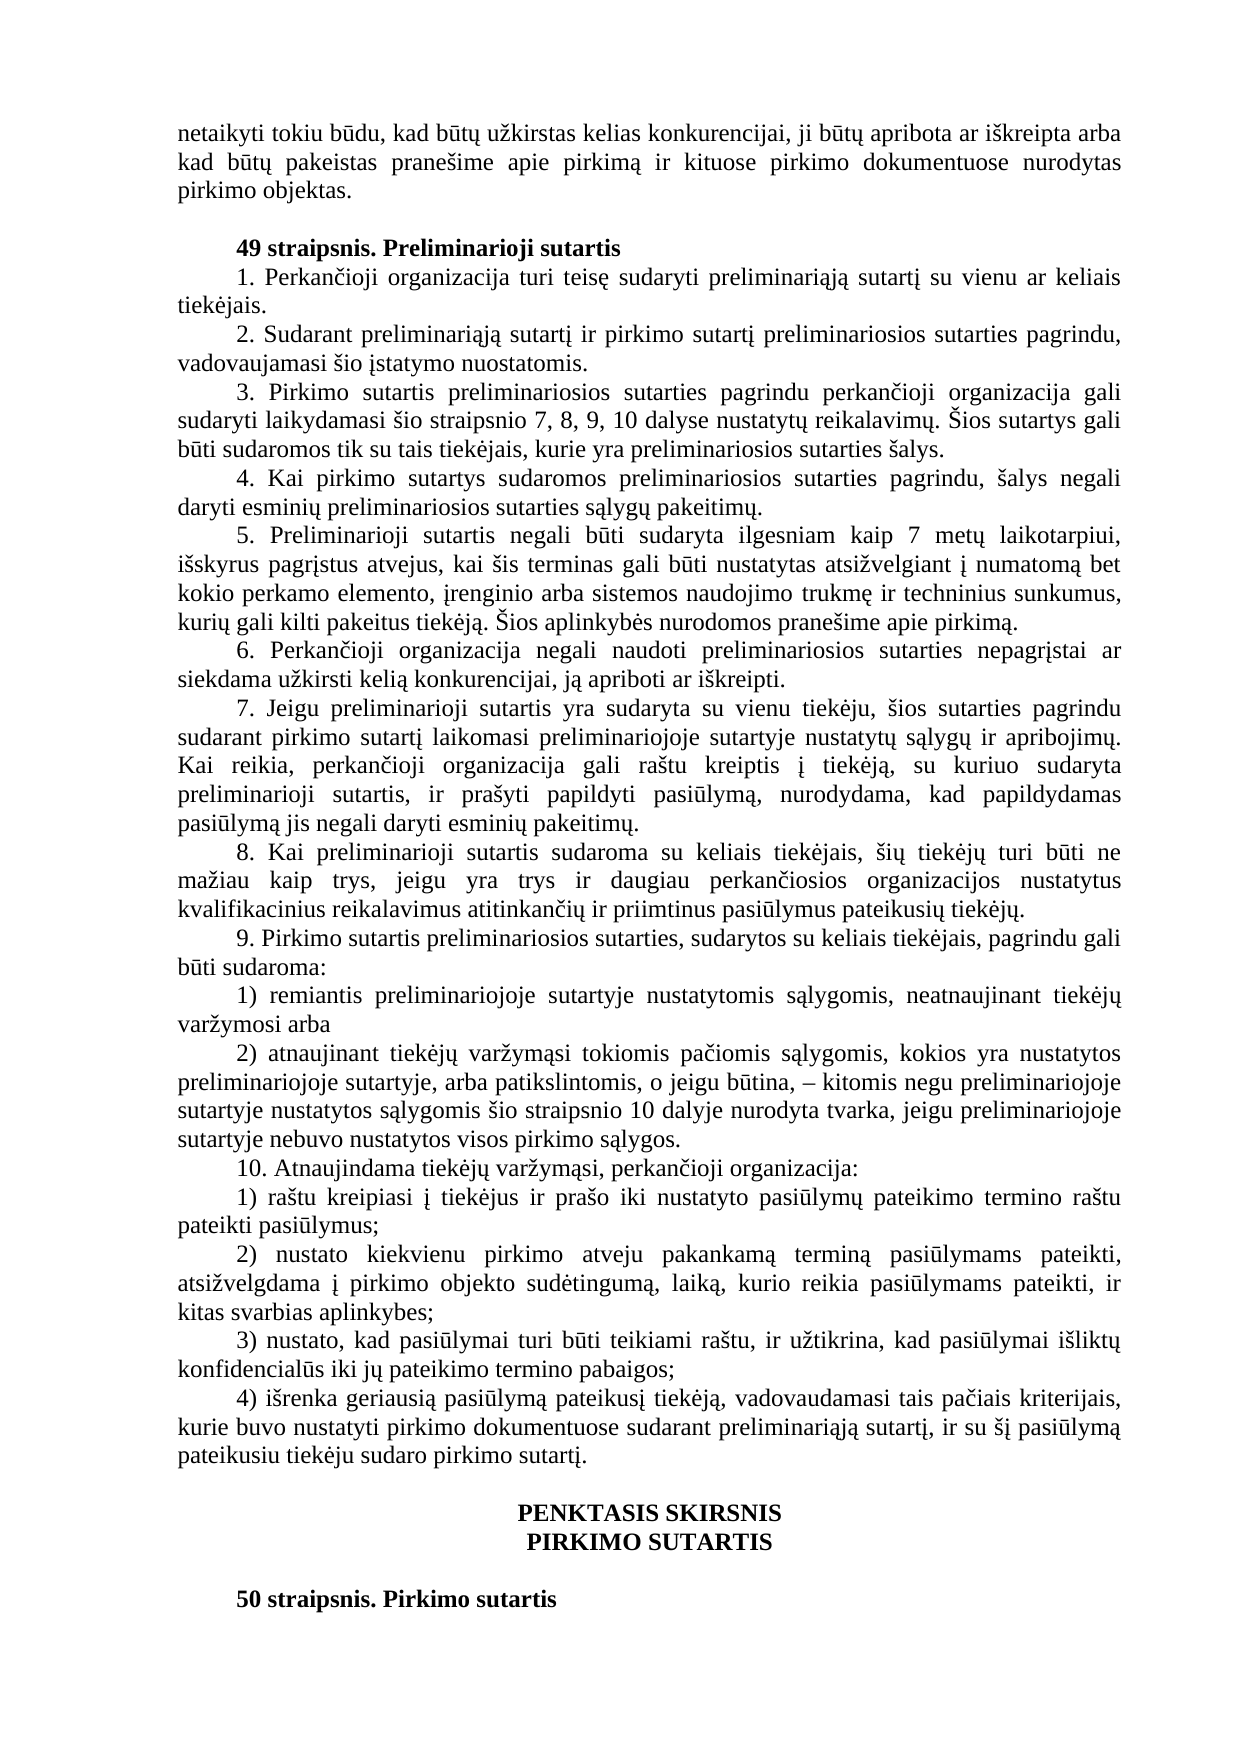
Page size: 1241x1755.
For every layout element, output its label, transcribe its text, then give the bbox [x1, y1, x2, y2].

text 7. Jeigu preliminarioji sutartis yra sudaryta su vienu tiekėju, šios sutarties pagrindu sudarant pirkimo sutartį laikomasi preliminariojoje sutartyje nustatytų sąlygų ir apribojimų. Kai reikia, perkančioji organizacija gali raštu kreiptis į tiekėją, su kuriuo sudaryta preliminarioji sutartis, ir prašyti papildyti pasiūlymą, nurodydama, kad papildydamas pasiūlymą jis negali daryti esminių pakeitimų. [177, 693, 1122, 837]
text 2) atnaujinant tiekėjų varžymąsi tokiomis pačiomis sąlygomis, kokios yra nustatytos preliminariojoje sutartyje, arba patikslintomis, o jeigu būtina, – kitomis negu preliminariojoje sutartyje nustatytos sąlygomis šio straipsnio 10 dalyje nurodyta tvarka, jeigu preliminariojoje sutartyje nebuvo nustatytos visos pirkimo sąlygos. [177, 1038, 1122, 1153]
text 3. Pirkimo sutartis preliminariosios sutarties pagrindu perkančioji organizacija gali sudaryti laikydamasi šio straipsnio 7, 8, 9, 10 dalyse nustatytų reikalavimų. Šios sutartys gali būti sudaromos tik su tais tiekėjais, kurie yra preliminariosios sutarties šalys. [177, 377, 1122, 463]
text 8. Kai preliminarioji sutartis sudaroma su keliais tiekėjais, šių tiekėjų turi būti ne mažiau kaip trys, jeigu yra trys ir daugiau perkančiosios organizacijos nustatytus kvalifikacinius reikalavimus atitinkančių ir priimtinus pasiūlymus pateikusių tiekėjų. [177, 837, 1122, 923]
text 49 straipsnis. Preliminarioji sutartis [177, 233, 1122, 262]
text 4. Kai pirkimo sutartys sudaromos preliminariosios sutarties pagrindu, šalys negali daryti esminių preliminariosios sutarties sąlygų pakeitimų. [177, 463, 1122, 521]
text 2. Sudarant preliminariąją sutartį ir pirkimo sutartį preliminariosios sutarties pagrindu, vadovaujamasi šio įstatymo nuostatomis. [177, 319, 1122, 377]
text 1) remiantis preliminariojoje sutartyje nustatytomis sąlygomis, neatnaujinant tiekėjų varžymosi arba [177, 981, 1122, 1038]
text 4) išrenka geriausią pasiūlymą pateikusį tiekėją, vadovaudamasi tais pačiais kriterijais, kurie buvo nustatyti pirkimo dokumentuose sudarant preliminariąją sutartį, ir su šį pasiūlymą pateikusiu tiekėju sudaro pirkimo sutartį. [177, 1383, 1122, 1469]
text PIRKIMO SUTARTIS [177, 1527, 1122, 1556]
text 1. Perkančioji organizacija turi teisę sudaryti preliminariąją sutartį su vienu ar keliais tiekėjais. [177, 262, 1122, 319]
text netaikyti tokiu būdu, kad būtų užkirstas kelias konkurencijai, ji būtų apribota ar iškreipta arba kad būtų pakeistas pranešime apie pirkimą ir kituose pirkimo dokumentuose nurodytas pirkimo objektas. [177, 118, 1122, 204]
text 10. Atnaujindama tiekėjų varžymąsi, perkančioji organizacija: [177, 1153, 1122, 1182]
text 6. Perkančioji organizacija negali naudoti preliminariosios sutarties nepagrįstai ar siekdama užkirsti kelią konkurencijai, ją apriboti ar iškreipti. [177, 636, 1122, 693]
text 1) raštu kreipiasi į tiekėjus ir prašo iki nustatyto pasiūlymų pateikimo termino raštu pateikti pasiūlymus; [177, 1182, 1122, 1239]
text 50 straipsnis. Pirkimo sutartis [177, 1584, 1122, 1613]
text 9. Pirkimo sutartis preliminariosios sutarties, sudarytos su keliais tiekėjais, pagrindu gali būti sudaroma: [177, 923, 1122, 981]
text 3) nustato, kad pasiūlymai turi būti teikiami raštu, ir užtikrina, kad pasiūlymai išliktų konfidencialūs iki jų pateikimo termino pabaigos; [177, 1326, 1122, 1383]
text 2) nustato kiekvienu pirkimo atveju pakankamą terminą pasiūlymams pateikti, atsižvelgdama į pirkimo objekto sudėtingumą, laiką, kurio reikia pasiūlymams pateikti, ir kitas svarbias aplinkybes; [177, 1239, 1122, 1326]
text PENKTASIS SKIRSNIS [177, 1498, 1122, 1527]
text 5. Preliminarioji sutartis negali būti sudaryta ilgesniam kaip 7 metų laikotarpiui, išskyrus pagrįstus atvejus, kai šis terminas gali būti nustatytas atsižvelgiant į numatomą bet kokio perkamo elemento, įrenginio arba sistemos naudojimo trukmę ir techninius sunkumus, kurių gali kilti pakeitus tiekėją. Šios aplinkybės nurodomos pranešime apie pirkimą. [177, 521, 1122, 636]
